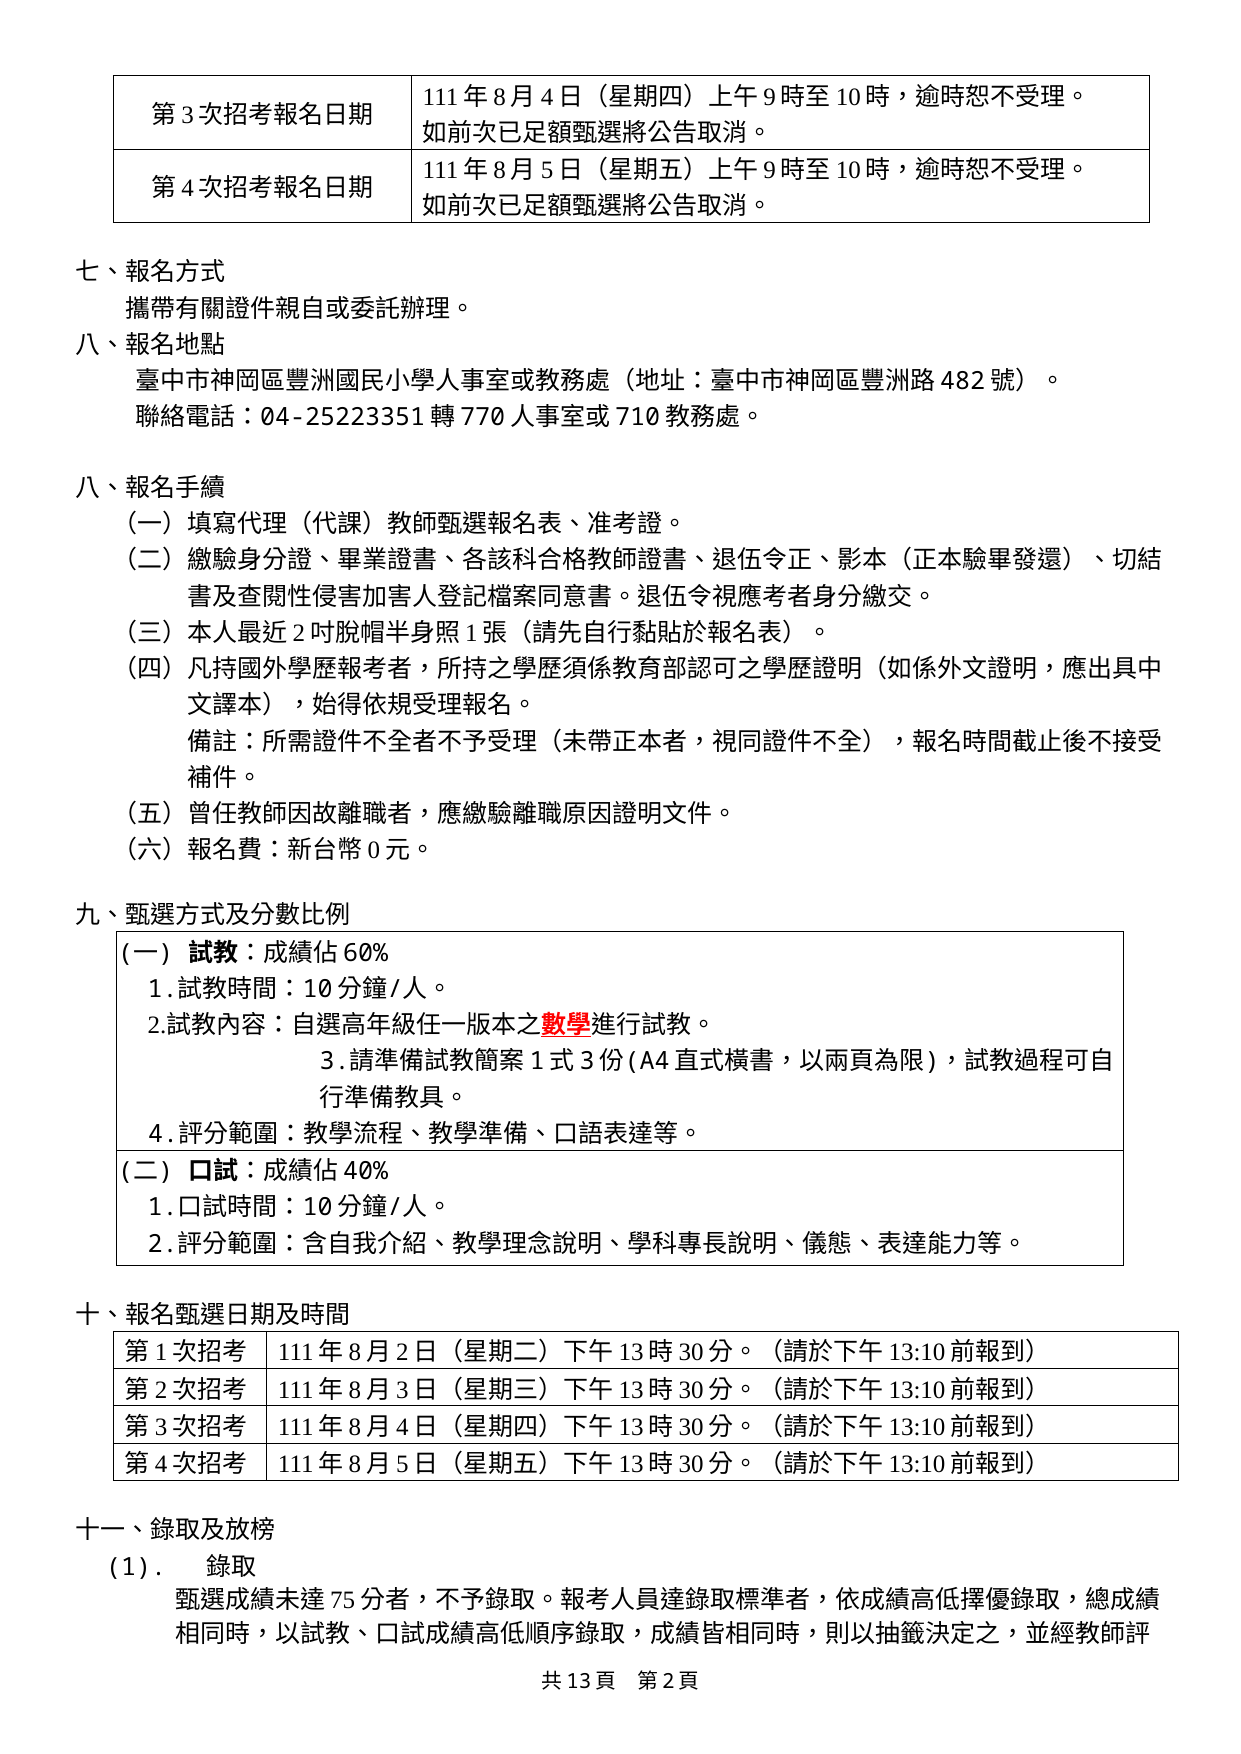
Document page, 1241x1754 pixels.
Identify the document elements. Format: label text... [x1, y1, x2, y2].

table_cell 111年8月4日（星期四）下午13時30分。（請於下午13:10前報到） [267, 1406, 1178, 1443]
table_cell 111年8月5日（星期五）上午9時至10時，逾時恕不受理。 如前次已足額甄選將公告取消。 [412, 150, 1149, 222]
text 文譯本），始得依規受理報名。 [112, 685, 1165, 721]
text 九、甄選方式及分數比例 [75, 895, 1165, 931]
text （一）填寫代理（代課）教師甄選報名表、准考證。 [75, 503, 1165, 540]
text 十、報名甄選日期及時間 [75, 1294, 1165, 1331]
text 八、報名手續 [75, 467, 1165, 503]
table_cell 111年8月3日（星期三）下午13時30分。（請於下午13:10前報到） [267, 1369, 1178, 1405]
text （四）凡持國外學歷報考者，所持之學歷須係教育部認可之學歷證明（如係外文證明，應出具中 [112, 648, 1165, 685]
table_cell (二) 口試：成績佔40% 口試時間：10分鐘/人。 評分範圍：含自我介紹、教學理念說明、學科專長說明、儀態、表達能力等。 [117, 1151, 1123, 1265]
table_cell 111年8月5日（星期五）下午13時30分。（請於下午13:10前報到） [267, 1444, 1178, 1480]
list 錄取 [106, 1546, 1165, 1582]
text （六）報名費：新台幣0元。 [112, 830, 1165, 866]
text 十一、錄取及放榜 [75, 1510, 1165, 1546]
table_header 第1次招考 [114, 1332, 266, 1368]
text 臺中市神岡區豐洲國民小學人事室或教務處（地址：臺中市神岡區豐洲路482號）。 [75, 361, 1165, 397]
text 備註：所需證件不全者不予受理（未帶正本者，視同證件不全），報名時間截止後不接受 [112, 721, 1165, 757]
text （五）曾任教師因故離職者，應繳驗離職原因證明文件。 [112, 793, 1165, 830]
table_header (一) 試教：成績佔60% 試教時間：10分鐘/人。 試教內容：自選高年級任一版本之數學進行試教。 3.請準備試教簡案1式3份(A4直式橫書，以兩頁為限)，試教過程可自行準備教具。 4.評分範圍：教學流程、教學準備、口語表達等。 [117, 932, 1123, 1149]
text 甄選成績未達75分者，不予錄取。報考人員達錄取標準者，依成績高低擇優錄取，總成績 [112, 1582, 1165, 1616]
text 聯絡電話：04-25223351轉770人事室或710教務處。 [75, 397, 1165, 433]
table_cell 第4次招考 [114, 1444, 266, 1480]
text 補件。 [112, 757, 1165, 793]
table_cell 第2次招考 [114, 1369, 266, 1405]
table_cell 第3次招考報名日期 [114, 76, 411, 148]
table_cell 第3次招考 [114, 1406, 266, 1443]
table_cell 111年8月4日（星期四）上午9時至10時，逾時恕不受理。 如前次已足額甄選將公告取消。 [412, 76, 1149, 148]
text （二）繳驗身分證、畢業證書、各該科合格教師證書、退伍令正、影本（正本驗畢發還）、切結書及查閱性侵害加害人登記檔案同意書。退伍令視應考者身分繳交。 [112, 540, 1165, 612]
text 七、報名方式 [75, 252, 1165, 288]
text 攜帶有關證件親自或委託辦理。 [125, 288, 1165, 324]
text （三）本人最近2吋脫帽半身照1張（請先自行黏貼於報名表）。 [112, 612, 1165, 648]
table_header 111年8月2日（星期二）下午13時30分。（請於下午13:10前報到） [267, 1332, 1178, 1368]
table_cell 第4次招考報名日期 [114, 150, 411, 222]
text 八、報名地點 [75, 324, 1165, 361]
text 相同時，以試教、口試成績高低順序錄取，成績皆相同時，則以抽籤決定之，並經教師評 [112, 1616, 1165, 1649]
